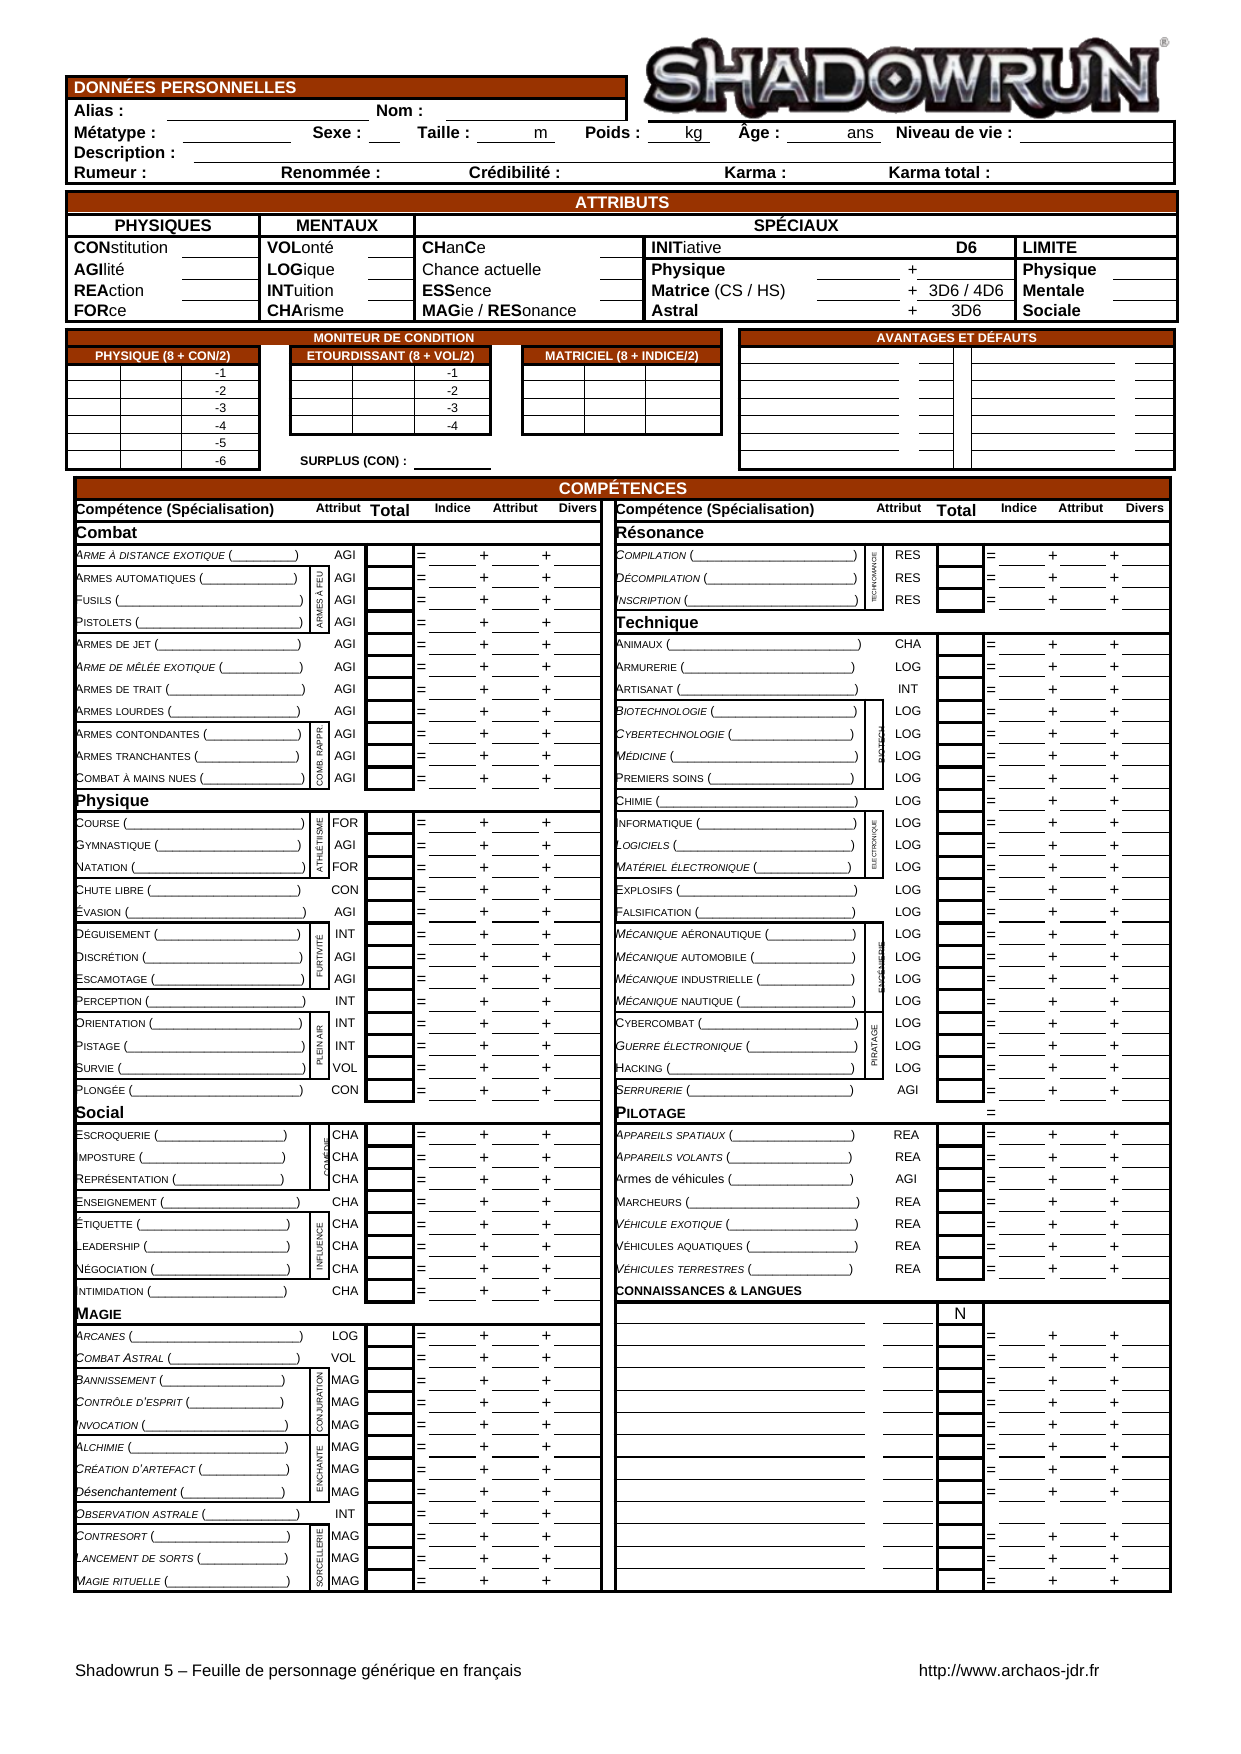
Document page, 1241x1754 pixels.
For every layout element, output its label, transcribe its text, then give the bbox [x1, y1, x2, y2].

table_cell [865, 523, 883, 542]
table_cell [1122, 1079, 1169, 1100]
table_cell [492, 878, 539, 899]
table_cell + [1045, 1323, 1060, 1345]
table_cell [939, 1370, 982, 1389]
table_cell [1122, 1101, 1169, 1122]
table_cell + [539, 587, 554, 609]
table_cell Combat [77, 523, 310, 542]
table_cell [1122, 1235, 1169, 1256]
table_cell [492, 856, 539, 877]
table_cell = [415, 1189, 429, 1211]
table_cell Electronique [866, 812, 882, 877]
table_cell [603, 501, 614, 1055]
table_cell [1060, 655, 1106, 676]
table_cell [741, 364, 899, 380]
table_cell [999, 1502, 1045, 1523]
table_cell [554, 1235, 600, 1256]
table_cell + [1106, 788, 1122, 810]
table_cell [1113, 301, 1176, 320]
table_cell + [1045, 765, 1060, 788]
table_cell [1060, 1168, 1106, 1189]
table_cell [865, 1189, 883, 1211]
table_cell = [415, 699, 429, 721]
table_cell [1106, 1100, 1122, 1122]
table_cell Lancement de sorts (____________) [77, 1546, 309, 1568]
table_cell [554, 789, 600, 810]
table_cell [524, 399, 584, 415]
table_cell [865, 1546, 883, 1568]
table_cell = [983, 1100, 999, 1122]
table_cell + [1045, 1456, 1060, 1479]
table_cell [429, 655, 476, 676]
table_cell Compétence (Spécialisation) [617, 501, 864, 520]
table_cell [999, 722, 1045, 743]
table_cell [68, 366, 120, 380]
table_cell + [1106, 699, 1122, 721]
table_cell [1122, 766, 1169, 788]
table_cell AGI [329, 676, 361, 698]
table_cell [492, 945, 539, 966]
table_cell [999, 811, 1045, 832]
table_cell [492, 1168, 539, 1189]
table_cell Total [933, 501, 980, 520]
table_cell [1122, 989, 1169, 1011]
table_cell RES [884, 546, 932, 565]
table_cell [476, 501, 492, 520]
table_cell [865, 1100, 883, 1122]
table_cell [939, 657, 982, 676]
table_cell + [1106, 676, 1122, 698]
table_cell = [985, 988, 999, 1011]
table_cell [121, 434, 181, 450]
table_cell [603, 1568, 614, 1590]
table_cell [1060, 744, 1106, 765]
table_cell log [884, 765, 932, 788]
table_cell = [415, 855, 429, 877]
table_cell [723, 415, 738, 433]
table_cell [121, 381, 181, 398]
table_cell [939, 568, 982, 587]
table_cell [554, 744, 600, 765]
table_cell = [415, 1144, 429, 1167]
table_cell Poids : [555, 120, 647, 142]
table_cell + [476, 743, 492, 765]
table_cell Total [366, 501, 413, 520]
table_cell [939, 1081, 982, 1100]
table_cell [983, 1278, 999, 1300]
table_cell Falsification (______________________) [617, 899, 864, 921]
table_cell = [415, 1011, 429, 1033]
table_cell [1060, 1257, 1106, 1278]
table_cell [939, 746, 982, 765]
table_cell [1122, 1056, 1169, 1077]
table_cell [939, 1460, 982, 1479]
picture [641, 32, 1176, 122]
table_cell [1115, 450, 1135, 468]
table_cell [310, 1326, 328, 1345]
table_cell [1060, 1547, 1106, 1568]
table_cell + [539, 832, 554, 854]
table_cell cha [330, 1144, 361, 1167]
table_cell + [1106, 1568, 1122, 1590]
table_cell Contrôle d’esprit (_____________) [77, 1390, 309, 1412]
table_cell [492, 1391, 539, 1412]
table_cell [368, 258, 413, 279]
table_cell [999, 1257, 1045, 1278]
table_cell [329, 523, 361, 542]
table_cell Inscription (________________________) [617, 587, 864, 609]
table_cell [1060, 1391, 1106, 1412]
table_cell [1122, 1346, 1169, 1367]
table_cell [429, 1326, 476, 1345]
table_cell + [539, 921, 554, 944]
table_cell AGI [329, 632, 361, 654]
table_cell [414, 1300, 429, 1323]
table_cell [554, 1190, 600, 1211]
table_cell + [476, 1390, 492, 1412]
table_cell + [1045, 810, 1060, 832]
table_cell [919, 348, 953, 363]
table_cell cha [330, 1234, 361, 1256]
table_cell CON [329, 1078, 361, 1100]
table_cell log [884, 855, 932, 877]
table_cell log [884, 988, 932, 1011]
table_cell + [539, 765, 554, 788]
table_cell + [476, 676, 492, 698]
table_cell = [415, 609, 429, 632]
table_cell + [1106, 1234, 1122, 1256]
table_cell [1115, 380, 1135, 398]
table_cell [414, 501, 429, 520]
table_cell + [1106, 743, 1122, 765]
table_cell [999, 1569, 1045, 1590]
table_cell [492, 1212, 539, 1233]
table_cell + [1106, 1367, 1122, 1389]
table_cell [1122, 923, 1169, 944]
table_cell Discrétion (______________________) [77, 944, 309, 966]
table_cell + [539, 609, 554, 632]
table_cell [310, 1280, 328, 1300]
table_cell Déguisement (____________________) [77, 924, 309, 944]
table_cell MAG [330, 1523, 361, 1546]
table_cell [1045, 1278, 1060, 1300]
table_cell AGI [329, 546, 361, 565]
table_cell [954, 348, 971, 468]
table_cell [933, 1278, 937, 1300]
table_cell [554, 1145, 600, 1167]
table_cell [865, 1125, 883, 1144]
table_cell [369, 120, 399, 142]
table_cell [492, 610, 539, 632]
table_cell Physique [646, 260, 817, 279]
table_cell + [900, 300, 917, 320]
table_cell [429, 722, 476, 743]
table_cell + [1106, 1011, 1122, 1033]
table_cell [899, 433, 919, 450]
table_cell [865, 899, 883, 921]
table_cell AGI [330, 832, 361, 854]
table_cell [368, 1348, 412, 1367]
table_header Avantages et défauts [741, 331, 1173, 345]
table_cell [361, 523, 366, 542]
table_cell [933, 523, 937, 542]
table_cell [1060, 566, 1106, 587]
table_cell [1122, 1368, 1169, 1389]
table_cell [310, 879, 328, 899]
table_cell [429, 1524, 476, 1546]
table_cell [865, 1501, 883, 1523]
table_cell [1122, 700, 1169, 721]
table_cell + [1045, 1390, 1060, 1412]
table_cell [999, 1235, 1045, 1256]
table_cell + [539, 1125, 554, 1144]
table_cell + [476, 632, 492, 654]
table_cell [1060, 1524, 1106, 1546]
table_cell [429, 967, 476, 988]
table_cell + [1106, 587, 1122, 609]
table_cell [182, 301, 258, 320]
table_cell + [476, 1434, 492, 1456]
table_cell [329, 788, 361, 810]
table_cell [68, 451, 120, 468]
table_cell [817, 260, 900, 279]
table_cell [1060, 635, 1106, 654]
table_cell [865, 1304, 883, 1323]
table_cell [492, 1235, 539, 1256]
table_cell [492, 1125, 539, 1144]
table_cell + [476, 699, 492, 721]
table_cell Perception (______________________) [77, 990, 310, 1011]
table_cell + [1106, 1144, 1122, 1167]
table_cell + [476, 609, 492, 632]
table_cell INT [330, 1011, 361, 1033]
table_cell [68, 434, 120, 450]
table_cell CONstitution [68, 238, 182, 257]
table_cell + [539, 988, 554, 1011]
table_header Données Personnelles [68, 78, 625, 97]
table_cell + [476, 966, 492, 988]
table_cell Karma total : [881, 163, 1004, 182]
table_cell [476, 1300, 492, 1323]
table_cell [1060, 789, 1106, 810]
table_cell [865, 1523, 883, 1546]
table_cell Armes contondantes (_____________) [77, 723, 309, 743]
table_cell log [884, 810, 932, 832]
table_cell [492, 1480, 539, 1501]
table_cell [741, 451, 899, 468]
table_cell + [1106, 654, 1122, 676]
table_cell [368, 238, 413, 257]
table_cell = [985, 546, 999, 565]
table_cell [368, 813, 412, 832]
table_cell [492, 1145, 539, 1167]
table_cell Divers [554, 501, 600, 520]
table_cell [1060, 700, 1106, 721]
table_cell [292, 381, 352, 398]
table_cell [261, 380, 289, 398]
table_cell Enchante [311, 1436, 328, 1501]
table_cell [933, 609, 937, 632]
table_cell + [539, 1167, 554, 1189]
table_cell [939, 1526, 982, 1546]
table_cell [400, 163, 461, 182]
table_cell [492, 1547, 539, 1568]
table_cell [310, 1503, 328, 1523]
table_cell Niveau de vie : [881, 123, 1019, 142]
table_cell INT [329, 988, 361, 1011]
table_cell + [539, 899, 554, 921]
table_cell cha [329, 1278, 361, 1300]
table_cell Comédie [311, 1125, 328, 1189]
table_cell [585, 399, 645, 415]
table_cell [368, 1170, 412, 1189]
table_cell = [985, 921, 999, 944]
table_cell [865, 1412, 883, 1434]
table_cell = [415, 832, 429, 854]
table_cell Armes de jet (____________________) [77, 634, 310, 654]
table_cell [741, 434, 899, 450]
table_cell [429, 833, 476, 854]
table_cell [999, 945, 1045, 966]
table_cell Mécanique aéronautique (____________) [616, 924, 864, 944]
table_cell [646, 381, 720, 398]
table_cell [1045, 523, 1060, 542]
table_cell [492, 1034, 539, 1055]
table_cell Guerre électronique (_______________) [616, 1033, 864, 1055]
table_cell [121, 399, 181, 415]
table_cell [865, 1234, 883, 1256]
table_cell [1115, 363, 1135, 380]
table_cell = [415, 813, 429, 832]
table_cell VOL [329, 1345, 361, 1367]
table_cell [865, 1345, 883, 1367]
table_cell [368, 1214, 412, 1233]
table_cell [883, 1324, 932, 1345]
table_cell INT [330, 1033, 361, 1055]
table_cell + [539, 1144, 554, 1167]
table_cell + [476, 1568, 492, 1590]
table_cell [999, 766, 1045, 788]
table_cell [492, 722, 539, 743]
table_cell [1060, 1235, 1106, 1256]
table_cell log [884, 721, 932, 743]
table_cell [492, 380, 521, 398]
table_cell + [1106, 1456, 1122, 1479]
table_cell [1060, 1212, 1106, 1233]
table_cell [429, 1547, 476, 1568]
table_cell AGI [329, 699, 361, 721]
table_cell MAGie / RESonance [416, 300, 600, 320]
table_cell + [1106, 1390, 1122, 1412]
table_cell + [539, 1412, 554, 1434]
table_cell [919, 364, 953, 380]
table_cell [999, 1168, 1045, 1189]
table_cell [617, 1324, 864, 1345]
table_cell [999, 856, 1045, 877]
table_cell [524, 381, 584, 398]
table_cell [865, 1080, 883, 1100]
table_cell + [476, 1326, 492, 1345]
table_cell log [884, 966, 932, 988]
table_cell MAG [330, 1412, 361, 1434]
table_cell [939, 1170, 982, 1189]
table_cell [554, 1368, 600, 1389]
table_cell log [883, 788, 932, 810]
table_cell [492, 766, 539, 788]
table_cell + [1106, 877, 1122, 899]
table_cell [492, 1190, 539, 1211]
table_cell [492, 1301, 539, 1323]
table_cell [1045, 1100, 1060, 1122]
table_cell + [476, 855, 492, 877]
table_cell [492, 1413, 539, 1434]
table_cell Mécanique industrielle (_____________) [616, 966, 864, 988]
table_cell AGI [330, 609, 361, 632]
table_cell [492, 1056, 539, 1077]
table_cell [353, 366, 414, 380]
table_cell Observation astrale (_____________) [77, 1503, 310, 1523]
table_cell [261, 415, 289, 433]
table_cell [1122, 1257, 1169, 1278]
table_cell INT [330, 921, 361, 944]
table_cell = [415, 721, 429, 743]
table_cell [429, 588, 476, 609]
table_cell Furtivité [311, 924, 328, 988]
table_cell + [900, 279, 917, 299]
table_cell [617, 1368, 864, 1389]
table_cell + [1106, 1345, 1122, 1367]
table_cell + [1045, 1211, 1060, 1233]
table_cell Renommée : [273, 163, 399, 182]
table_cell + [1106, 921, 1122, 944]
table_cell [429, 523, 476, 542]
table_cell [1060, 1323, 1106, 1345]
table_cell CHA [883, 635, 932, 654]
table_cell [999, 546, 1045, 565]
table_cell [492, 398, 521, 415]
table_cell = [985, 1367, 999, 1389]
table_cell [648, 163, 717, 182]
table_cell + [476, 765, 492, 788]
table_cell [1060, 1279, 1106, 1300]
table_cell [1060, 1346, 1106, 1367]
table_cell 3D6 [917, 301, 1014, 320]
table_cell [554, 566, 600, 587]
table_cell [368, 835, 412, 854]
table_cell [554, 945, 600, 966]
table_cell + [539, 1033, 554, 1055]
table_cell + [1106, 1189, 1122, 1211]
table_cell [1122, 1524, 1169, 1546]
table_cell [1122, 1279, 1169, 1300]
table_cell [645, 436, 721, 450]
table_cell = [985, 1189, 999, 1211]
table_cell [554, 1569, 600, 1590]
table_cell [865, 1167, 883, 1189]
table_cell [261, 345, 289, 363]
table_cell [939, 679, 982, 698]
table_cell [292, 366, 352, 380]
table_cell [353, 399, 414, 415]
table_cell [1122, 811, 1169, 832]
table_cell = [415, 743, 429, 765]
table_cell [429, 633, 476, 654]
table_cell Armurerie (________________________) [617, 654, 864, 676]
table_cell [554, 833, 600, 854]
table_cell + [539, 1256, 554, 1278]
table_cell [1060, 677, 1106, 698]
table_cell = [985, 565, 999, 587]
table_cell [429, 566, 476, 587]
table_cell + [1045, 1167, 1060, 1189]
table_cell Contresort (___________________) [77, 1525, 309, 1546]
table_cell + [1106, 1033, 1122, 1055]
table_cell [1115, 433, 1135, 450]
table_cell Métatype : [68, 120, 182, 142]
table_cell [68, 381, 120, 398]
table_cell agi [883, 1078, 932, 1100]
table_cell [492, 700, 539, 721]
table_cell [645, 450, 721, 468]
table_cell [492, 744, 539, 765]
table_cell [999, 1480, 1045, 1501]
table_cell [554, 633, 600, 654]
table_cell = [985, 832, 999, 854]
table_cell [554, 1257, 600, 1278]
table_cell + [1045, 855, 1060, 877]
table_cell [817, 280, 900, 299]
table_cell + [476, 565, 492, 587]
table_cell + [539, 676, 554, 698]
table_cell [617, 1304, 864, 1323]
table_cell Pilotage [617, 1100, 864, 1122]
table_cell [883, 1502, 932, 1523]
table_cell [865, 654, 883, 676]
table_cell [429, 1190, 476, 1211]
table_cell + [539, 855, 554, 877]
table_cell Arme à distance exotique (_________) [77, 546, 310, 565]
table_cell [1060, 766, 1106, 788]
table_cell [723, 398, 738, 415]
table_cell [617, 1435, 864, 1456]
table_cell [429, 1301, 476, 1323]
table_cell [1122, 566, 1169, 587]
table_cell [865, 635, 883, 654]
table_cell Invocation (____________________) [77, 1412, 309, 1434]
table_cell [368, 1036, 412, 1055]
table_cell = [415, 1167, 429, 1189]
table_cell [1122, 1502, 1169, 1523]
table_cell Sociale [1017, 300, 1113, 320]
table_cell [368, 947, 412, 966]
table_cell int [883, 676, 932, 698]
table_cell + [1106, 1323, 1122, 1345]
table_cell cha [330, 1125, 361, 1144]
table_cell [429, 1368, 476, 1389]
table_cell [1060, 856, 1106, 877]
table_cell [429, 677, 476, 698]
table_cell [414, 450, 491, 468]
table_cell [539, 523, 554, 542]
table_cell [429, 1125, 476, 1144]
table_cell [554, 546, 600, 565]
table_cell [883, 1368, 932, 1389]
table_cell Sexe : [291, 121, 368, 142]
table_cell + [539, 1523, 554, 1546]
table_cell + [1045, 1256, 1060, 1278]
table_cell [1122, 635, 1169, 654]
table_cell [883, 1391, 932, 1412]
table_cell [368, 280, 413, 299]
table_cell [368, 969, 412, 988]
table_cell [310, 634, 328, 654]
table_cell Chance actuelle [416, 257, 600, 279]
table_cell [999, 1145, 1045, 1167]
table_cell [1060, 833, 1106, 854]
table_cell [414, 436, 491, 450]
table_cell AGIlité [68, 257, 182, 279]
table_cell [167, 100, 368, 119]
table_cell Physique [77, 790, 310, 810]
table_cell [865, 611, 883, 632]
table_cell = [985, 587, 999, 609]
table_cell [310, 699, 328, 721]
table_cell + [476, 1144, 492, 1167]
table_cell [972, 434, 1115, 450]
table_cell Armes à feu [311, 567, 328, 632]
table_cell [617, 1480, 864, 1501]
table_cell Leadership (____________________) [77, 1234, 309, 1256]
table_cell [883, 523, 932, 542]
table_cell [999, 967, 1045, 988]
table_cell + [476, 1278, 492, 1300]
table_cell Désenchantement (______________) [77, 1479, 309, 1501]
table_cell [919, 399, 953, 415]
table_cell Appareils spatiaux (_________________) [617, 1125, 864, 1144]
table_cell [999, 789, 1045, 810]
table_cell [617, 1547, 864, 1568]
table_cell [585, 381, 645, 398]
table_cell + [539, 546, 554, 565]
table_cell + [1106, 1125, 1122, 1144]
table_cell [554, 677, 600, 698]
table_cell log [883, 654, 932, 676]
table_cell [492, 523, 539, 542]
table_cell + [1045, 1234, 1060, 1256]
table_cell [972, 399, 1115, 415]
table_cell [554, 1524, 600, 1546]
table_cell [584, 450, 645, 468]
table_cell + [1045, 546, 1060, 565]
table_cell [865, 1323, 883, 1345]
table_cell [554, 1168, 600, 1189]
table_cell [999, 523, 1045, 542]
table_cell ESSence [416, 279, 600, 299]
table_cell [646, 416, 720, 433]
table_cell [352, 436, 414, 450]
table_cell [999, 1056, 1045, 1077]
table_cell [492, 1524, 539, 1546]
table_cell [523, 436, 584, 450]
table_cell [368, 1549, 412, 1568]
table_cell = [415, 1256, 429, 1278]
table_cell [723, 363, 738, 380]
table_cell = [415, 1568, 429, 1590]
table_cell Marcheurs (________________________) [617, 1189, 864, 1211]
table_cell + [1045, 743, 1060, 765]
table_cell [361, 788, 366, 810]
table_cell [1122, 1168, 1169, 1189]
table_cell [999, 1034, 1045, 1055]
table_cell + [539, 1367, 554, 1389]
table_cell + [1106, 988, 1122, 1011]
table_cell Taille : [400, 120, 477, 142]
table_cell [999, 700, 1045, 721]
table_cell agi [883, 1167, 932, 1189]
table_cell [492, 677, 539, 698]
table_cell [939, 1014, 982, 1033]
table_cell + [476, 1055, 492, 1077]
table_cell [980, 501, 996, 520]
table_cell Âge : [710, 123, 787, 142]
table_cell [368, 1482, 412, 1501]
table_cell [1060, 1034, 1106, 1055]
table_cell [554, 1346, 600, 1367]
table_cell [1060, 1145, 1106, 1167]
table_cell [368, 1259, 412, 1278]
table_cell = [985, 1456, 999, 1479]
table_cell [554, 1435, 600, 1456]
table_cell spéciaux [416, 216, 1176, 235]
table_cell + [1045, 966, 1060, 988]
table_cell [182, 238, 258, 257]
table_cell [554, 1413, 600, 1434]
table_cell [261, 450, 290, 468]
table_cell -4 [415, 416, 489, 433]
table_cell [368, 880, 412, 899]
table_cell log [884, 1033, 932, 1055]
table_cell [1106, 1304, 1122, 1323]
table_cell [939, 813, 982, 832]
table_cell -5 [182, 434, 258, 450]
table_cell + [1106, 1434, 1122, 1456]
table_cell [366, 1103, 413, 1122]
table_cell [1060, 523, 1106, 542]
table_cell [617, 1391, 864, 1412]
table_cell [429, 1279, 476, 1300]
table_cell res [884, 587, 932, 609]
table_cell = [985, 635, 999, 654]
table_cell [554, 856, 600, 877]
table_cell [999, 677, 1045, 698]
table_cell [1060, 546, 1106, 565]
table_cell [939, 546, 982, 565]
table_cell [261, 363, 289, 380]
table_cell = [415, 565, 429, 587]
table_cell Attribut [492, 501, 539, 520]
table_cell [492, 1368, 539, 1389]
table_cell = [415, 1501, 429, 1523]
table_cell [899, 398, 919, 415]
table_cell [429, 923, 476, 944]
table_cell + [539, 944, 554, 966]
table_cell = [415, 966, 429, 988]
table_cell [554, 1326, 600, 1345]
table_cell -1 [182, 366, 258, 380]
table_cell physiques [68, 216, 258, 235]
table_cell + [539, 877, 554, 899]
table_cell [554, 1079, 600, 1100]
table_cell [1122, 1480, 1169, 1501]
table_cell Artisanat (_________________________) [617, 676, 864, 698]
table_cell [554, 1502, 600, 1523]
table_cell + [539, 1456, 554, 1479]
table_cell Résonance [617, 523, 864, 542]
table_cell [883, 1278, 932, 1300]
table_cell Natation (________________________) [77, 855, 309, 877]
table_cell rea [883, 1256, 932, 1278]
table_cell [121, 451, 181, 468]
table_cell [939, 702, 982, 721]
table_cell = [415, 1390, 429, 1412]
table_cell FORce [68, 300, 182, 320]
table_cell [939, 991, 982, 1011]
table_cell -4 [182, 416, 258, 433]
table_cell [554, 588, 600, 609]
table_cell Magie rituelle (_________________) [77, 1568, 309, 1590]
table_cell + [476, 1033, 492, 1055]
table_cell + [1045, 699, 1060, 721]
table_cell [617, 1502, 864, 1523]
table_cell Appareils volants (_________________) [617, 1144, 864, 1167]
table_cell [999, 1368, 1045, 1389]
table_cell [492, 655, 539, 676]
table_cell Matriciel (8 + Indice/2) [524, 348, 720, 363]
table_cell [554, 813, 600, 832]
table_cell [939, 1125, 982, 1144]
table_cell Physique (8 + CON/2) [68, 348, 258, 363]
table_cell [429, 1034, 476, 1055]
table_cell Attribut [1058, 501, 1103, 520]
table_cell [292, 399, 352, 415]
table_cell [809, 163, 881, 182]
table_cell + [1045, 635, 1060, 654]
table_cell [1122, 722, 1169, 743]
table_cell rea [883, 1125, 932, 1144]
table_cell [1122, 1125, 1169, 1144]
table_cell = [415, 765, 429, 788]
table_cell SURPLUS (CON) : [290, 450, 414, 468]
table_cell [723, 380, 738, 398]
table_cell Orientation (_____________________) [77, 1013, 309, 1033]
table_cell + [476, 1211, 492, 1233]
table_cell [554, 610, 600, 632]
table_cell Compétence (Spécialisation) [77, 501, 310, 520]
table_cell [554, 923, 600, 944]
table_cell [939, 947, 982, 966]
table_cell + [1045, 1125, 1060, 1144]
table_cell [646, 399, 720, 415]
table_cell = [985, 676, 999, 698]
table_cell = [415, 587, 429, 609]
table_cell kg [648, 123, 709, 142]
table_cell = [985, 944, 999, 966]
table_cell + [539, 1055, 554, 1077]
table_cell [883, 1480, 932, 1501]
table_cell [310, 1345, 328, 1367]
table_cell [554, 1391, 600, 1412]
table_cell [1060, 900, 1106, 921]
table_cell log [883, 899, 932, 921]
table_cell [524, 416, 584, 433]
table_cell Médicine (__________________________) [617, 743, 864, 765]
table_cell [603, 1546, 614, 1568]
table_cell Enseignement (___________________) [77, 1191, 310, 1211]
table_cell LOG [884, 921, 932, 944]
table_cell [414, 788, 429, 810]
table_cell mentaux [261, 216, 413, 235]
table_cell [999, 1125, 1045, 1144]
table_cell = [415, 1125, 429, 1144]
table_cell Armes de trait (___________________) [77, 676, 310, 698]
table_cell + [1045, 565, 1060, 587]
table_cell = [985, 721, 999, 743]
table_cell + [1045, 988, 1060, 1011]
table_cell [939, 880, 982, 899]
table_cell [1106, 609, 1122, 632]
table_cell [492, 1079, 539, 1100]
table_cell [1122, 945, 1169, 966]
table_cell Indice [429, 501, 476, 520]
table_cell [1122, 856, 1169, 877]
table_cell [554, 1458, 600, 1479]
table_cell Mécanique automobile (______________) [616, 944, 864, 966]
table_cell [310, 676, 328, 698]
table_cell CHA [330, 1211, 361, 1233]
table_cell [939, 635, 982, 654]
table_cell [603, 1479, 614, 1501]
table_cell + [1045, 1568, 1060, 1590]
table_cell [492, 1569, 539, 1590]
table_cell [368, 1393, 412, 1412]
table_cell + [539, 1345, 554, 1367]
table_cell + [476, 1367, 492, 1389]
table_cell [999, 1524, 1045, 1546]
table_cell Course (_________________________) [77, 813, 309, 832]
table_cell + [1045, 1412, 1060, 1434]
table_cell [368, 613, 412, 632]
table_cell [883, 1458, 932, 1479]
table_cell = [985, 788, 999, 810]
table_cell [368, 769, 412, 788]
table_cell + [1045, 788, 1060, 810]
table_cell -3 [415, 399, 489, 415]
table_cell [1122, 1304, 1169, 1323]
table_cell + [539, 1479, 554, 1501]
table_cell [492, 633, 539, 654]
table_cell + [539, 966, 554, 988]
table_cell = [415, 877, 429, 899]
table_cell = [985, 1412, 999, 1434]
table_cell + [476, 721, 492, 743]
table_cell [368, 1370, 412, 1389]
table_cell Animaux (___________________________) [617, 635, 864, 654]
table_cell FOR [330, 855, 361, 877]
table_cell -2 [182, 381, 258, 398]
table_cell [68, 399, 120, 415]
table_cell Informatique (______________________) [617, 812, 864, 832]
table_cell Biotech [866, 701, 882, 788]
table_cell [999, 1212, 1045, 1233]
table_cell Création d’artefact (____________) [77, 1456, 309, 1479]
table_cell [368, 546, 412, 565]
table_cell [939, 1214, 982, 1233]
table_cell [883, 1413, 932, 1434]
table_cell [1060, 1368, 1106, 1389]
table_cell -2 [415, 381, 489, 398]
table_cell [539, 1100, 554, 1122]
table_cell [554, 1547, 600, 1568]
table_cell Fusils (__________________________) [77, 587, 309, 609]
table_cell [492, 1257, 539, 1278]
table_cell [865, 1367, 883, 1389]
table_cell [1122, 588, 1169, 609]
table_cell [1060, 1190, 1106, 1211]
table_cell [617, 1524, 864, 1546]
table_cell [554, 766, 600, 788]
table_cell [1135, 416, 1173, 433]
table_cell [933, 1100, 937, 1122]
table_cell Mentale [1017, 279, 1113, 299]
table_cell Indice [996, 501, 1042, 520]
table_cell [1135, 451, 1173, 468]
table_cell Imposture (____________________) [77, 1144, 309, 1167]
table_cell = [415, 546, 429, 565]
table_cell [1135, 434, 1173, 450]
table_cell [310, 990, 328, 1011]
table_cell [429, 878, 476, 899]
table_cell [429, 945, 476, 966]
table_cell Gymnastique (____________________) [77, 832, 309, 854]
table_cell = [415, 1523, 429, 1546]
table_cell Technique [617, 611, 864, 632]
table_header Attributs [68, 193, 1176, 212]
table_cell Évasion (_________________________) [77, 899, 310, 921]
table_cell [939, 1504, 982, 1523]
table_cell = [985, 855, 999, 877]
table_cell [429, 1012, 476, 1033]
table_cell [1060, 1480, 1106, 1501]
table_cell + [476, 1523, 492, 1546]
table_cell + [1106, 721, 1122, 743]
table_cell [492, 789, 539, 810]
table_cell [999, 923, 1045, 944]
table_cell [292, 416, 352, 433]
table_cell + [476, 654, 492, 676]
table_cell + [539, 632, 554, 654]
table_cell [603, 1055, 614, 1077]
table_cell [1122, 1391, 1169, 1412]
table_cell + [1106, 1412, 1122, 1434]
table_cell [368, 1504, 412, 1523]
table_cell = [415, 921, 429, 944]
table_cell [899, 363, 919, 380]
table_cell [1135, 348, 1173, 363]
table_cell [937, 1103, 983, 1122]
table_cell + [539, 1434, 554, 1456]
table_cell + [1106, 1546, 1122, 1568]
table_cell [1060, 1502, 1106, 1523]
table_cell [741, 416, 899, 433]
table_cell [1060, 1435, 1106, 1456]
table_cell [939, 1549, 982, 1568]
table_cell [999, 566, 1045, 587]
table_cell [476, 788, 492, 810]
table_cell + [539, 1546, 554, 1568]
table_cell Représentation (_______________) [77, 1167, 309, 1189]
table_cell [121, 366, 181, 380]
table_cell [999, 833, 1045, 854]
table_cell [883, 1569, 932, 1590]
table_cell [600, 258, 642, 279]
table_cell [1004, 163, 1173, 182]
table_cell + [476, 1167, 492, 1189]
table_cell [368, 1081, 412, 1100]
table_cell + [476, 899, 492, 921]
table_cell INITiative [646, 238, 900, 257]
table_cell [182, 258, 258, 279]
table_cell [492, 1502, 539, 1523]
table_cell CHanCe [416, 238, 600, 257]
table_cell [999, 744, 1045, 765]
table_cell [1135, 364, 1173, 380]
table_cell rea [883, 1144, 932, 1167]
table_cell [1122, 1323, 1169, 1345]
table_cell [999, 1547, 1045, 1568]
table_cell [1106, 1501, 1122, 1523]
table_cell + [1106, 1211, 1122, 1233]
table_cell [429, 1056, 476, 1077]
table_cell [939, 1437, 982, 1456]
table_cell [492, 1012, 539, 1033]
table_cell [972, 451, 1115, 468]
table_cell = [985, 1125, 999, 1144]
table_cell [721, 433, 738, 450]
table_cell Premiers soins (____________________) [617, 765, 864, 788]
table_cell [429, 1079, 476, 1100]
table_cell [1060, 610, 1106, 632]
table_cell = [415, 632, 429, 654]
table_cell [937, 613, 983, 632]
table_cell [1135, 381, 1173, 398]
table_cell + [476, 1479, 492, 1501]
table_cell [492, 1346, 539, 1367]
table_cell INTuition [261, 279, 368, 299]
table_cell + [476, 1234, 492, 1256]
table_cell MAG [330, 1546, 361, 1568]
table_cell = [985, 1568, 999, 1590]
table_cell [1106, 1278, 1122, 1300]
table_cell [939, 1571, 982, 1590]
table_cell [899, 415, 919, 433]
table_cell = [985, 1011, 999, 1033]
table_cell Chute libre (_____________________) [77, 879, 310, 899]
table_cell [1113, 280, 1176, 299]
table_cell [366, 523, 413, 542]
table_cell [368, 1460, 412, 1479]
table_cell [368, 991, 412, 1011]
table_cell [1060, 811, 1106, 832]
table_cell [939, 1393, 982, 1412]
table_cell [429, 1413, 476, 1434]
table_cell Matériel électronique (_____________) [617, 855, 864, 877]
table_cell [939, 1237, 982, 1256]
table_cell [865, 790, 883, 810]
table_cell + [1106, 1078, 1122, 1100]
table_cell [429, 1212, 476, 1233]
table_cell = [985, 966, 999, 988]
table_cell MAG [330, 1568, 361, 1590]
table_cell MAG [330, 1434, 361, 1456]
table_cell [999, 1101, 1045, 1122]
table_cell [899, 450, 919, 468]
table_cell = [415, 1367, 429, 1389]
table_cell = [415, 1055, 429, 1077]
table_cell [368, 1526, 412, 1546]
table_cell = [415, 1033, 429, 1055]
table_cell + [476, 546, 492, 565]
table_cell Véhicules terrestres (______________) [617, 1256, 864, 1278]
table_cell [972, 364, 1115, 380]
table_cell Rumeur : [68, 162, 193, 182]
table_header [723, 328, 738, 345]
table_cell Athlétiisme [311, 813, 328, 877]
table_cell + [476, 1189, 492, 1211]
table_cell = [415, 1234, 429, 1256]
table_cell + [476, 832, 492, 854]
table_cell + [1045, 1011, 1060, 1033]
table_cell + [1045, 1479, 1060, 1501]
table_cell [1122, 1034, 1169, 1055]
table_cell Connaissances & langues [617, 1278, 864, 1300]
table_cell + [1106, 1523, 1122, 1546]
table_cell + [1106, 765, 1122, 788]
table_cell + [1045, 921, 1060, 944]
table_cell [476, 523, 492, 542]
table_cell [865, 1390, 883, 1412]
table_cell [491, 450, 522, 468]
table_cell = [985, 1211, 999, 1233]
table_cell Crédibilité : [461, 163, 647, 182]
table_cell = [985, 877, 999, 899]
table_cell [290, 436, 352, 450]
table_cell plein air [311, 1013, 328, 1077]
table_cell [429, 900, 476, 921]
table_cell Arcanes (________________________) [77, 1326, 310, 1345]
table_cell [883, 1304, 932, 1323]
table_cell + [1045, 1144, 1060, 1167]
table_cell Comb. rappr. [311, 723, 328, 788]
table_cell [554, 700, 600, 721]
table_cell = [415, 1326, 429, 1345]
table_cell [865, 676, 883, 698]
table_cell AGI [330, 765, 361, 788]
table_cell MAG [330, 1479, 361, 1501]
table_cell + [1045, 1546, 1060, 1568]
table_cell [492, 363, 521, 380]
table_cell [919, 451, 953, 468]
table_cell [939, 1482, 982, 1501]
table_cell [183, 121, 291, 142]
table_cell = [415, 1412, 429, 1434]
table_cell AGI [329, 654, 361, 676]
table_cell MAG [330, 1390, 361, 1412]
table_cell = [985, 1167, 999, 1189]
table_cell [1115, 415, 1135, 433]
table_cell + [1106, 635, 1122, 654]
table_cell Explosifs (_________________________) [617, 879, 864, 899]
table_cell [1122, 523, 1169, 542]
table_cell [414, 523, 429, 542]
table_cell [939, 858, 982, 877]
table_cell = [415, 1479, 429, 1501]
table_cell [1060, 967, 1106, 988]
table_cell [429, 766, 476, 788]
table_cell Engénierie [866, 924, 882, 1011]
table_cell [1060, 878, 1106, 899]
table_cell [554, 1034, 600, 1055]
table_cell = [415, 1278, 429, 1300]
table_cell LOG [329, 1326, 361, 1345]
table_cell [554, 900, 600, 921]
table_cell Attribut [865, 501, 932, 520]
table_cell log [884, 743, 932, 765]
table_cell [999, 1323, 1045, 1345]
table_cell Sorcellerie [311, 1526, 328, 1590]
table_cell [492, 900, 539, 921]
table_cell + [539, 1568, 554, 1590]
table_cell [68, 416, 120, 433]
table_cell [523, 450, 584, 468]
table_cell = [985, 1390, 999, 1412]
table_cell = [985, 699, 999, 721]
table_cell = [415, 1211, 429, 1233]
table_cell [865, 1144, 883, 1167]
table_cell [368, 702, 412, 721]
table_cell Intimidation (___________________) [77, 1280, 310, 1300]
table_cell + [1106, 832, 1122, 854]
table_cell [883, 1346, 932, 1367]
table_cell rea [883, 1211, 932, 1233]
table_cell [999, 1304, 1045, 1323]
table_cell CON [329, 877, 361, 899]
table_cell [983, 609, 999, 632]
table_cell [554, 1301, 600, 1323]
table_cell AGI [329, 899, 361, 921]
table_cell [999, 1079, 1045, 1100]
table_cell [999, 610, 1045, 632]
table_cell [723, 345, 738, 363]
table_cell [1060, 1304, 1106, 1323]
table_cell = [985, 1055, 999, 1077]
table_cell res [884, 565, 932, 587]
table_cell [972, 381, 1115, 398]
table_cell [999, 1391, 1045, 1412]
table_cell Etourdissant (8 + VOL/2) [292, 348, 489, 363]
table_cell [194, 142, 1173, 162]
table_cell -1 [415, 366, 489, 380]
table_cell [524, 366, 584, 380]
table_cell log [884, 832, 932, 854]
table_cell [539, 1300, 554, 1323]
table_cell [121, 416, 181, 433]
table_cell [194, 163, 273, 182]
table_cell [368, 746, 412, 765]
table_cell AGI [330, 565, 361, 587]
table_cell [865, 1211, 883, 1233]
table_cell Armes tranchantes (______________) [77, 743, 309, 765]
table_cell [939, 1036, 982, 1055]
table_cell [919, 381, 953, 398]
table_cell [883, 609, 932, 632]
table_cell [310, 1191, 328, 1211]
table_cell + [539, 1211, 554, 1233]
table_cell [1135, 399, 1173, 415]
table_cell Escroquerie (__________________) [77, 1125, 309, 1144]
table_cell [368, 1326, 412, 1345]
table_cell [1106, 523, 1122, 542]
table_cell [1115, 348, 1135, 363]
table_cell + [539, 699, 554, 721]
table_cell = [985, 1434, 999, 1456]
table_cell + [476, 1345, 492, 1367]
table_cell Biotechnologie (____________________) [617, 701, 864, 721]
table_cell N [939, 1304, 982, 1323]
table_cell [883, 1435, 932, 1456]
table_cell [492, 1435, 539, 1456]
table_cell + [539, 565, 554, 587]
table_cell = [985, 1078, 999, 1100]
table_cell [310, 790, 328, 810]
table_cell Influence [311, 1213, 328, 1278]
table_cell [429, 1257, 476, 1278]
table_cell [366, 791, 413, 810]
table_cell 3D6 / 4D6 [917, 280, 1014, 299]
table_cell [554, 989, 600, 1011]
table_cell Armes automatiques (_____________) [77, 567, 309, 587]
table_cell [492, 546, 539, 565]
table_cell [1122, 789, 1169, 810]
table_cell [919, 416, 953, 433]
table_cell Décompilation (_____________________) [617, 565, 864, 587]
table_cell [429, 1168, 476, 1189]
table_cell Survie (__________________________) [77, 1055, 309, 1077]
table_cell [1122, 1435, 1169, 1456]
table_cell [985, 1304, 999, 1323]
table_cell = [985, 1256, 999, 1278]
table_cell [1045, 609, 1060, 632]
table_cell [1060, 1569, 1106, 1590]
table_cell [554, 1212, 600, 1233]
table_cell [617, 1458, 864, 1479]
table_cell [999, 1190, 1045, 1211]
table_cell Négociation (___________________) [77, 1256, 309, 1278]
table_cell [939, 1148, 982, 1167]
table_cell = [985, 1546, 999, 1568]
table_cell + [539, 1078, 554, 1100]
table_cell [368, 724, 412, 743]
table_cell [999, 989, 1045, 1011]
table_cell [646, 366, 720, 380]
table_cell [492, 1101, 539, 1122]
table_cell rea [883, 1189, 932, 1211]
table_cell [939, 835, 982, 854]
table_cell + [476, 877, 492, 899]
table_cell + [539, 813, 554, 832]
table_cell [368, 925, 412, 944]
table_cell Karma : [717, 163, 809, 182]
table_cell [429, 1391, 476, 1412]
table_cell [429, 1502, 476, 1523]
table_cell [329, 1100, 361, 1122]
table_cell [429, 744, 476, 765]
table_cell [865, 1434, 883, 1456]
table_cell [368, 1571, 412, 1590]
table_cell Social [77, 1100, 310, 1122]
table_cell [492, 1458, 539, 1479]
table_cell [429, 1235, 476, 1256]
table_cell = [985, 765, 999, 788]
table_cell Alchimie (______________________) [77, 1436, 309, 1456]
table_cell Description : [68, 142, 193, 162]
table_cell Serrurerie (_______________________) [617, 1080, 864, 1100]
table_cell [361, 1300, 366, 1323]
table_cell = [415, 654, 429, 676]
table_cell [865, 1256, 883, 1278]
table_cell [939, 1348, 982, 1367]
table_cell [554, 1480, 600, 1501]
table_cell [492, 415, 521, 433]
table_cell Piratage [866, 1013, 882, 1077]
table_cell [617, 1569, 864, 1590]
table_cell [1060, 1125, 1106, 1144]
table_cell [865, 1456, 883, 1479]
table_cell [972, 348, 1115, 363]
table_cell [414, 1100, 429, 1122]
table_cell Arme de mêlée exotique (___________) [77, 654, 310, 676]
table_cell [368, 1437, 412, 1456]
table_cell [429, 1569, 476, 1590]
table_cell [939, 969, 982, 988]
table_cell + [1106, 899, 1122, 921]
table_cell m [477, 121, 554, 142]
table_cell [368, 1125, 412, 1144]
table_cell [900, 238, 917, 257]
table_cell Pistage (_________________________) [77, 1033, 309, 1055]
table_cell + [539, 1326, 554, 1345]
table_cell = [985, 743, 999, 765]
table_cell [310, 1300, 328, 1323]
table_cell [554, 722, 600, 743]
table_cell [865, 879, 883, 899]
table_cell [1060, 588, 1106, 609]
table_cell + [476, 944, 492, 966]
table_cell Combat à mains nues (______________) [77, 765, 309, 788]
table_cell + [1045, 1434, 1060, 1456]
table_cell rea [883, 1234, 932, 1256]
table_cell [999, 1458, 1045, 1479]
table_cell [741, 348, 899, 363]
table_cell [1104, 501, 1119, 520]
table_cell [1122, 1458, 1169, 1479]
table_cell REAction [68, 279, 182, 299]
table_cell [554, 523, 600, 542]
table_cell [429, 1346, 476, 1367]
table_cell -3 [182, 399, 258, 415]
table_cell [539, 788, 554, 810]
table_cell [353, 381, 414, 398]
table_cell [999, 1279, 1045, 1300]
table_cell [999, 588, 1045, 609]
table_cell [429, 1435, 476, 1456]
table_cell log [883, 877, 932, 899]
table_cell [1122, 1212, 1169, 1233]
table_cell [1122, 655, 1169, 676]
table_cell = [415, 1546, 429, 1568]
table_cell + [476, 587, 492, 609]
table_cell [1122, 878, 1169, 899]
table_cell AGI [330, 944, 361, 966]
table_cell + [539, 1189, 554, 1211]
table_cell = [415, 676, 429, 698]
table_cell = [985, 1479, 999, 1501]
table_cell + [1045, 832, 1060, 854]
table_cell = [985, 1144, 999, 1167]
table_cell [999, 1012, 1045, 1033]
table_cell [584, 436, 645, 450]
table_cell [492, 989, 539, 1011]
table_cell LOGique [261, 257, 368, 279]
table_cell = [985, 1323, 999, 1345]
table_cell [1042, 501, 1057, 520]
table_cell [554, 1012, 600, 1033]
table_cell log [884, 699, 932, 721]
table_cell [1122, 1413, 1169, 1434]
table_cell AGI [330, 966, 361, 988]
table_cell [741, 399, 899, 415]
table_cell AGI [330, 587, 361, 609]
table_cell [899, 380, 919, 398]
table_cell Matrice (CS / HS) [646, 279, 817, 299]
table_cell LimitE [1017, 238, 1176, 257]
table_cell [999, 635, 1045, 654]
table_cell [1122, 744, 1169, 765]
table_cell [353, 416, 414, 433]
table_cell [603, 1501, 614, 1523]
table_cell [585, 366, 645, 380]
table_cell [939, 1326, 982, 1345]
table_cell [865, 1278, 883, 1300]
table_cell [603, 1412, 614, 1479]
table_cell [999, 878, 1045, 899]
table_cell [939, 769, 982, 788]
table_cell [368, 1192, 412, 1211]
table_cell + [1045, 721, 1060, 743]
table_cell VOLonté [261, 238, 368, 257]
table_cell [182, 280, 258, 299]
table_cell [1122, 677, 1169, 698]
table_cell [999, 1413, 1045, 1434]
table_cell [492, 588, 539, 609]
table_header Compétences [77, 479, 1169, 498]
table_cell [368, 635, 412, 654]
table_cell [1122, 1012, 1169, 1033]
table_cell [429, 856, 476, 877]
table_cell + [476, 813, 492, 832]
table_cell [883, 1547, 932, 1568]
table_cell [741, 381, 899, 398]
table_cell + [539, 1011, 554, 1033]
table_cell [310, 1100, 328, 1122]
table_cell [939, 1192, 982, 1211]
table_cell log [884, 944, 932, 966]
table_cell [721, 450, 738, 468]
table_cell [983, 523, 999, 542]
table_cell [865, 1568, 883, 1590]
table_cell [554, 878, 600, 899]
table_cell [1060, 1012, 1106, 1033]
table_cell [429, 1101, 476, 1122]
table_cell = [985, 1033, 999, 1055]
table_cell [919, 434, 953, 450]
table_cell + [1045, 1078, 1060, 1100]
table_cell MAG [330, 1456, 361, 1479]
table_cell [939, 925, 982, 944]
table_cell + [476, 1078, 492, 1100]
table_cell [939, 724, 982, 743]
table_cell [603, 1390, 614, 1412]
table_cell [491, 433, 522, 450]
table_cell Étiquette (_____________________) [77, 1213, 309, 1233]
table_cell Chimie (____________________________) [617, 790, 864, 810]
table_cell [1122, 1145, 1169, 1167]
table_cell [1122, 1569, 1169, 1590]
table_cell = [415, 988, 429, 1011]
table_cell [1060, 1413, 1106, 1434]
table_cell + [476, 1456, 492, 1479]
table_cell + [476, 1546, 492, 1568]
table_cell Logiciels (_________________________) [617, 832, 864, 854]
table_cell [999, 1435, 1045, 1456]
table_cell [368, 679, 412, 698]
table_cell [1060, 945, 1106, 966]
table_cell Astral [646, 300, 817, 320]
table_cell [1060, 1056, 1106, 1077]
table_cell [429, 610, 476, 632]
table_cell [368, 1237, 412, 1256]
table_cell [492, 833, 539, 854]
table_cell Divers [1119, 501, 1169, 520]
table_cell [883, 1100, 932, 1122]
table_cell Escamotage (_____________________) [77, 966, 309, 988]
table_cell = [415, 1078, 429, 1100]
table_cell + [539, 1234, 554, 1256]
table_cell [329, 1300, 361, 1323]
table_cell + [1106, 966, 1122, 988]
table_cell [310, 523, 328, 542]
table_cell [1045, 1501, 1060, 1523]
table_cell = [985, 1523, 999, 1546]
table_cell [999, 900, 1045, 921]
table_cell Hacking (__________________________) [616, 1055, 864, 1077]
table_cell [554, 1279, 600, 1300]
table_cell Mécanique nautique (________________) [616, 988, 864, 1011]
table_cell AGI [330, 721, 361, 743]
table_cell AGI [330, 743, 361, 765]
table_cell [1060, 1458, 1106, 1479]
table_cell + [1045, 899, 1060, 921]
table_cell [939, 1058, 982, 1077]
table_cell [368, 301, 413, 320]
table_header Moniteur de condition [68, 331, 720, 345]
table_cell [492, 345, 521, 363]
table_cell + [1106, 1167, 1122, 1189]
table_cell FOR [330, 813, 361, 832]
table_cell = [985, 810, 999, 832]
table_cell + [1106, 565, 1122, 587]
table_cell [261, 398, 289, 415]
table_cell [617, 1413, 864, 1434]
table_cell [310, 546, 328, 565]
table_cell [368, 590, 412, 609]
table_cell + [1106, 1055, 1122, 1077]
table_cell [539, 501, 554, 520]
table_cell [366, 1304, 413, 1323]
table_cell [368, 1415, 412, 1434]
table_cell Alias : [68, 100, 167, 119]
table_cell Cybercombat (______________________) [616, 1013, 864, 1033]
table_cell = [985, 1234, 999, 1256]
table_cell [939, 1415, 982, 1434]
table_cell + [1106, 944, 1122, 966]
table_cell [368, 657, 412, 676]
table_cell [865, 1479, 883, 1501]
table_cell [937, 523, 983, 542]
table_cell [985, 1501, 999, 1523]
table_cell [492, 1279, 539, 1300]
table_cell [917, 260, 1014, 279]
table_cell Magie [77, 1300, 310, 1323]
table_cell [603, 1078, 614, 1389]
table_cell [600, 238, 642, 257]
table_cell [939, 902, 982, 921]
table_cell + [539, 721, 554, 743]
table_cell + [1045, 654, 1060, 676]
table_cell + [1045, 1367, 1060, 1389]
table_cell + [539, 1501, 554, 1523]
table_cell + [1045, 1055, 1060, 1077]
table_cell [1122, 610, 1169, 632]
table_cell [617, 1346, 864, 1367]
table_cell [1122, 546, 1169, 565]
table_cell + [476, 1412, 492, 1434]
table_cell + [539, 654, 554, 676]
table_cell [883, 1524, 932, 1546]
table_cell cha [330, 1167, 361, 1189]
table_cell + [476, 921, 492, 944]
table_cell + [539, 743, 554, 765]
table_cell [361, 1100, 366, 1122]
table_cell [1060, 722, 1106, 743]
table_cell [817, 301, 900, 320]
table_cell [429, 989, 476, 1011]
table_cell [603, 1523, 614, 1546]
table_cell [1060, 1079, 1106, 1100]
table_cell + [476, 1125, 492, 1144]
table_cell + [1045, 1189, 1060, 1211]
table_cell [261, 433, 290, 450]
table_cell + [476, 1501, 492, 1523]
table_cell = [985, 654, 999, 676]
table_cell [554, 1056, 600, 1077]
table_cell -6 [182, 451, 258, 468]
table_cell + [1045, 1033, 1060, 1055]
table_cell [554, 1101, 600, 1122]
table_cell + [1045, 877, 1060, 899]
table_cell [1045, 1304, 1060, 1323]
table_cell [554, 1125, 600, 1144]
table_cell [999, 655, 1045, 676]
table_cell [939, 791, 982, 810]
table_cell ans [787, 123, 881, 142]
table_cell + [1045, 587, 1060, 609]
table_cell [310, 1080, 328, 1100]
table_cell [429, 813, 476, 832]
table_cell log [884, 1055, 932, 1077]
table_cell Cybertechnologie (_________________) [617, 721, 864, 743]
table_cell [429, 546, 476, 565]
table_cell + [476, 1256, 492, 1278]
table_cell [1122, 1190, 1169, 1211]
table_cell [429, 700, 476, 721]
table_cell cha [329, 1189, 361, 1211]
table_cell [939, 1259, 982, 1278]
table_cell Armes de véhicules (_________________) [617, 1167, 864, 1189]
table_cell [554, 967, 600, 988]
table_cell [899, 348, 919, 363]
table_cell Technomancie [866, 546, 882, 609]
table_cell [1060, 923, 1106, 944]
table_cell = [415, 944, 429, 966]
table_cell Nom : [369, 100, 446, 119]
table_cell Attribut [310, 501, 366, 520]
table_cell [368, 1281, 412, 1300]
table_cell Physique [1017, 260, 1113, 279]
table_cell cha [330, 1256, 361, 1278]
table_cell [1122, 900, 1169, 921]
table_cell [476, 1100, 492, 1122]
table_cell Plongée (________________________) [77, 1080, 310, 1100]
table_cell [429, 1458, 476, 1479]
table_cell INT [329, 1501, 361, 1523]
table_cell + [1045, 1523, 1060, 1546]
table_cell + [1106, 810, 1122, 832]
table_cell = [415, 1456, 429, 1479]
table_cell Conjuration [311, 1369, 328, 1434]
table_cell [1060, 1101, 1106, 1122]
table_cell [429, 1145, 476, 1167]
table_cell + [1106, 1479, 1122, 1501]
table_cell + [1106, 855, 1122, 877]
table_cell VOL [330, 1055, 361, 1077]
table_cell [554, 655, 600, 676]
table_cell [429, 789, 476, 810]
table_cell Bannissement (_________________) [77, 1369, 309, 1389]
table_cell [1122, 967, 1169, 988]
table_cell [585, 416, 645, 433]
table_cell CHArisme [261, 300, 368, 320]
table_cell + [539, 1390, 554, 1412]
table_cell [492, 967, 539, 988]
table_cell log [884, 1011, 932, 1033]
table_cell Armes lourdes (__________________) [77, 699, 310, 721]
table_cell [1020, 123, 1173, 142]
table_cell [429, 1480, 476, 1501]
table_cell + [1106, 1256, 1122, 1278]
table_cell = [415, 899, 429, 921]
table_cell [492, 923, 539, 944]
table_cell [310, 654, 328, 676]
table_header [628, 75, 641, 119]
table_cell [1122, 833, 1169, 854]
table_cell [310, 899, 328, 921]
table_cell = [415, 1434, 429, 1456]
table_cell [972, 416, 1115, 433]
table_cell [1122, 1547, 1169, 1568]
table_cell + [1106, 546, 1122, 565]
table_cell [492, 566, 539, 587]
table_cell + [900, 260, 917, 279]
table_cell [600, 280, 642, 299]
table_cell [1113, 260, 1176, 279]
table_cell [368, 858, 412, 877]
table_cell + [476, 1011, 492, 1033]
table_cell + [539, 1278, 554, 1300]
table_cell [1060, 989, 1106, 1011]
table_cell [999, 1346, 1045, 1367]
table_cell MAG [330, 1367, 361, 1389]
table_cell [492, 1326, 539, 1345]
table_cell [600, 301, 642, 320]
table_cell = [415, 1345, 429, 1367]
table_cell + [476, 988, 492, 1011]
table_cell [368, 902, 412, 921]
table_cell [446, 100, 625, 119]
table_cell Combat Astral (__________________) [77, 1345, 310, 1367]
table_cell Compilation (_______________________) [617, 546, 864, 565]
table_cell Véhicule exotique (__________________) [617, 1211, 864, 1233]
table_cell = [985, 1345, 999, 1367]
table_cell [937, 1281, 983, 1300]
table_cell + [1045, 1345, 1060, 1367]
table_cell [368, 1058, 412, 1077]
table_cell [492, 813, 539, 832]
table_cell [368, 1148, 412, 1167]
table_cell [1115, 398, 1135, 415]
table_cell + [1045, 676, 1060, 698]
table_cell + [1045, 944, 1060, 966]
table_cell Pistolets (_______________________) [77, 609, 309, 632]
table_cell = [985, 899, 999, 921]
table_cell D6 [917, 238, 1014, 257]
table_cell [368, 568, 412, 587]
table_cell [939, 590, 982, 609]
table_cell Véhicules aquatiques (_______________) [617, 1234, 864, 1256]
table_cell [368, 1014, 412, 1033]
